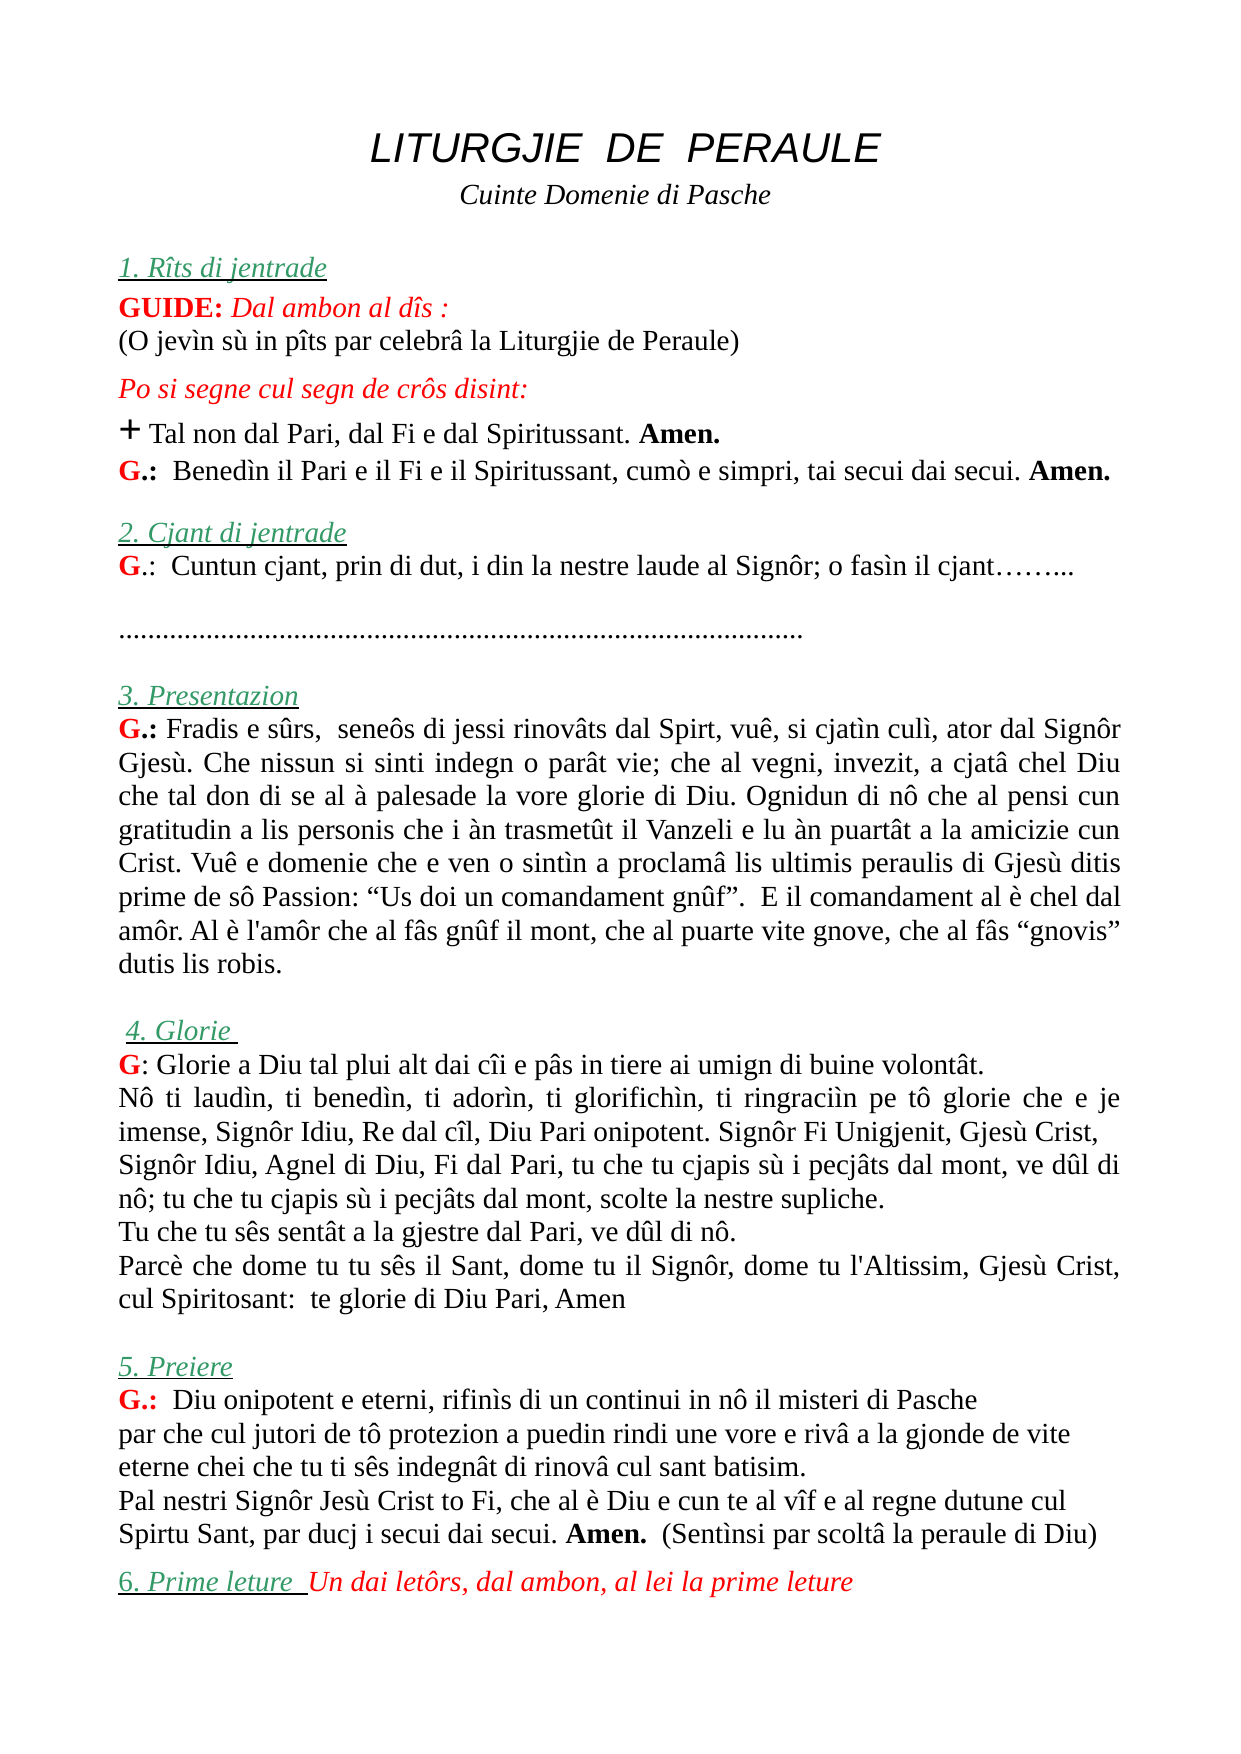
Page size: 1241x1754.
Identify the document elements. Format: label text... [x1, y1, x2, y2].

text Pal nestri Signôr Jesù Crist to Fi, che al è Diu e cun te al vîf e al regne dutune cul Spirtu Sant, par ducj i secui dai secui. Amen. (Sentìnsi par scoltâ la peraule di Diu) [118, 1483, 1122, 1550]
text G: Glorie a Diu tal plui alt dai cîi e pâs in tiere ai umign di buine volontât. [118, 1047, 1122, 1080]
text Tu che tu sês sentât a la gjestre dal Pari, ve dûl di nô. [118, 1214, 1122, 1248]
text Parcè che dome tu tu sês il Sant, dome tu il Signôr, dome tu l'Altissim, Gjesù Crist, cul Spiritosant: te glorie di Diu Pari, Amen [118, 1248, 1122, 1315]
text Nô ti laudìn, ti benedìn, ti adorìn, ti glorifichìn, ti ringraciìn pe tô glorie che e je imense, Signôr Idiu, Re dal cîl, Diu Pari onipotent. Signôr Fi Unigjenit, Gjesù Crist, [118, 1080, 1122, 1147]
text 5. Preiere [118, 1349, 1122, 1382]
text 6. Prime leture Un dai letôrs, dal ambon, al lei la prime leture [118, 1564, 1122, 1598]
text (O jevìn sù in pîts par celebrâ la Liturgjie de Peraule) [118, 323, 1122, 357]
text Cuinte Domenie di Pasche [118, 177, 1122, 211]
text + Tal non dal Pari, dal Fi e dal Spiritussant. Amen. [118, 405, 1122, 453]
text 2. Cjant di jentrade [118, 515, 1122, 548]
text G.: Cuntun cjant, prin di dut, i din la nestre laude al Signôr; o fasìn il cjant……... [118, 548, 1122, 582]
text 3. Presentazion [118, 678, 1122, 711]
text G.: Fradis e sûrs, seneôs di jessi rinovâts dal Spirt, vuê, si cjatìn culì, ator dal Signôr Gjesù. Che nissun si sinti indegn o parât vie; che al vegni, invezit, a cjatâ chel Diu che tal don di se al à palesade la vore glorie di Diu. Ognidun di nô che al pensi cun gratitudin a lis personis che i àn trasmetût il Vanzeli e lu àn puartât a la amicizie cun Crist. Vuê e domenie che e ven o sintìn a proclamâ lis ultimis peraulis di Gjesù ditis prime de sô Passion: “Us doi un comandament gnûf”. E il comandament al è chel dal amôr. Al è l'amôr che al fâs gnûf il mont, che al puarte vite gnove, che al fâs “gnovis” dutis lis robis. [118, 711, 1122, 980]
text 4. Glorie [118, 1013, 1122, 1047]
text .............................................................................................. [118, 611, 1122, 644]
text GUIDE: Dal ambon al dîs : [118, 290, 1122, 323]
text G.: Benedìn il Pari e il Fi e il Spiritussant, cumò e simpri, tai secui dai secui. Amen. [118, 453, 1122, 486]
text par che cul jutori de tô protezion a puedin rindi une vore e rivâ a la gjonde de vite eterne chei che tu ti sês indegnât di rinovâ cul sant batisim. [118, 1416, 1122, 1483]
text Po si segne cul segn de crôs disint: [118, 371, 1122, 405]
text Signôr Idiu, Agnel di Diu, Fi dal Pari, tu che tu cjapis sù i pecjâts dal mont, ve dûl di nô; tu che tu cjapis sù i pecjâts dal mont, scolte la nestre supliche. [118, 1147, 1122, 1214]
text G.: Diu onipotent e eterni, rifinìs di un continui in nô il misteri di Pasche [118, 1382, 1122, 1416]
text 1. Rîts di jentrade [118, 250, 1122, 284]
text LITURGJIE DE PERAULE [118, 123, 1122, 171]
